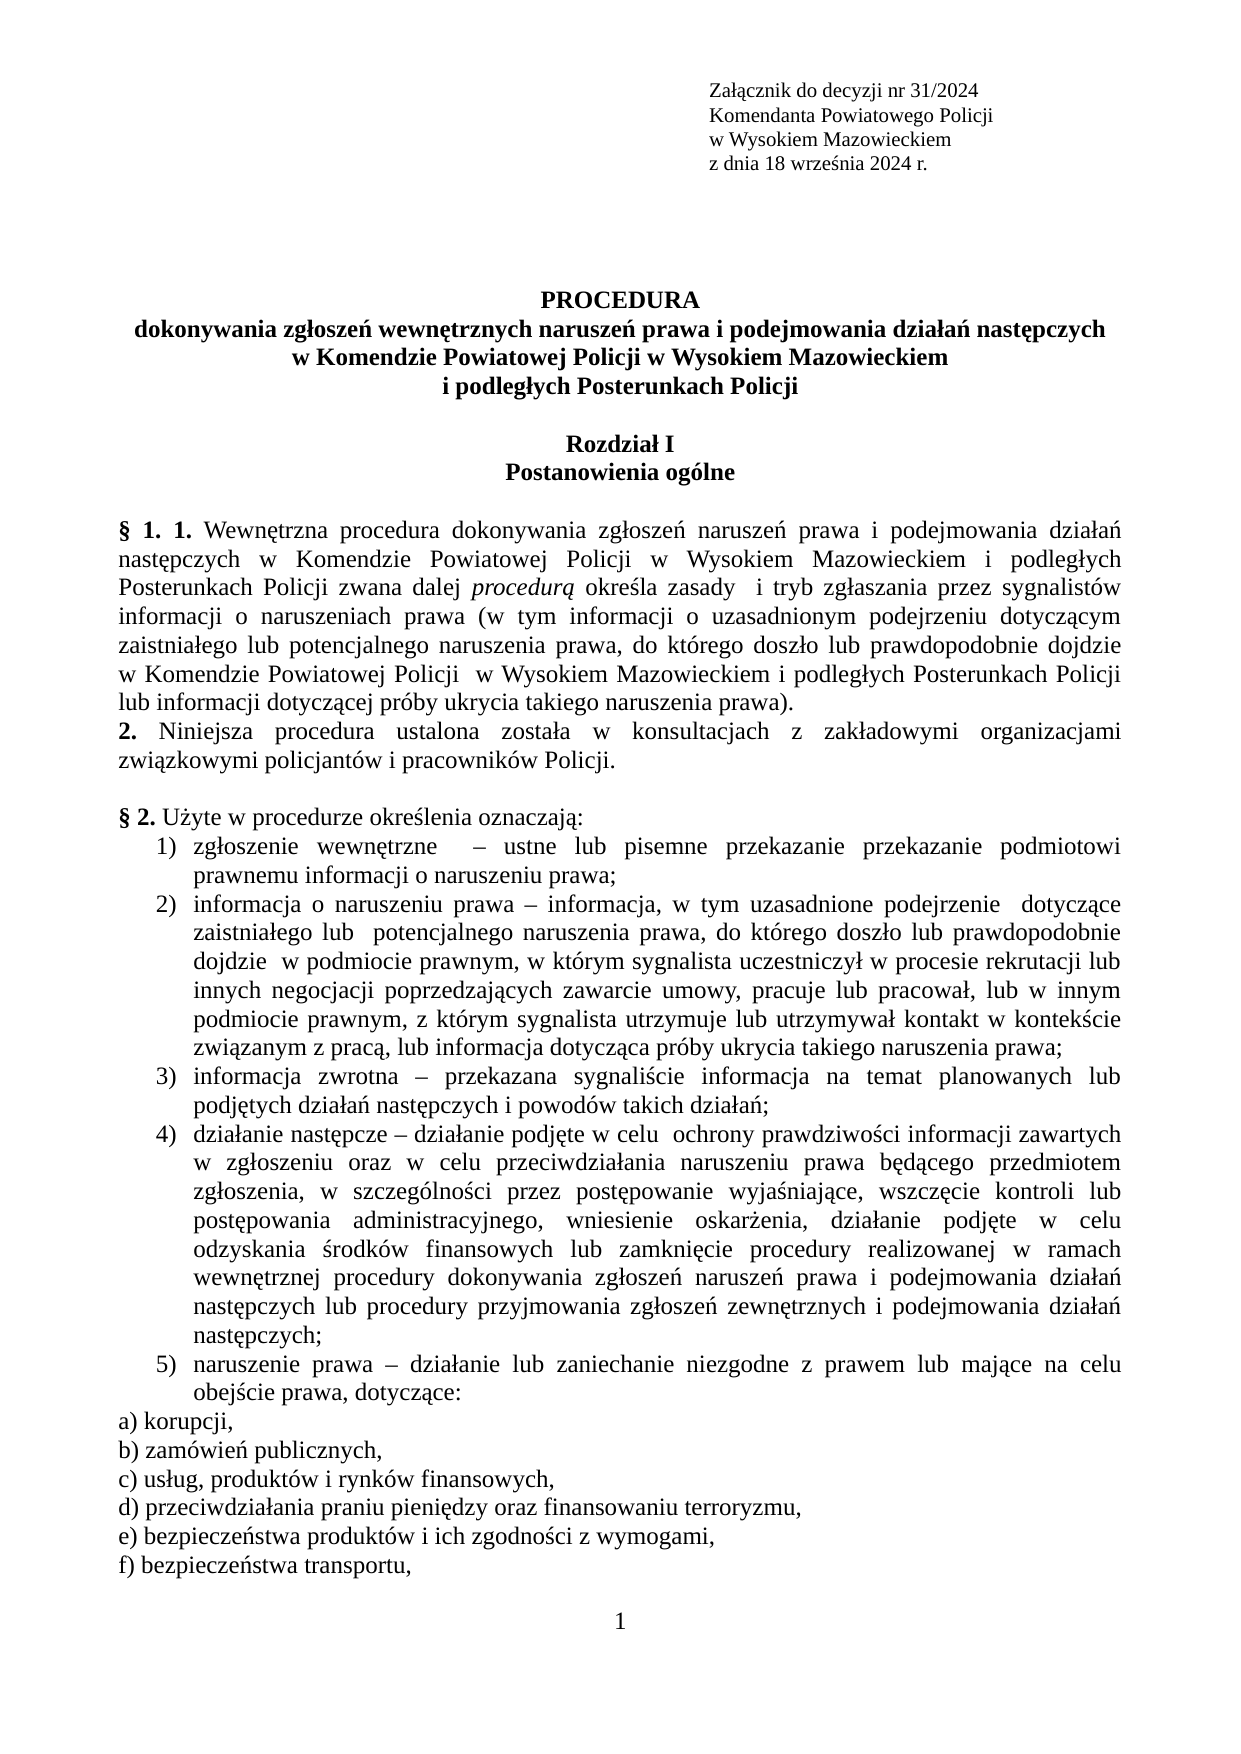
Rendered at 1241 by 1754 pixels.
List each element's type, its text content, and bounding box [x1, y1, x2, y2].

text PROCEDURA [118, 285, 1122, 314]
text 2. Niniejsza procedura ustalona została w konsultacjach z zakładowymi organizacjami związkowymi policjantów i pracowników Policji. [118, 716, 1122, 774]
text w Wysokiem Mazowieckiem [118, 127, 1122, 151]
text b) zamówień publicznych, [118, 1435, 1122, 1464]
list naruszenie prawa – działanie lub zaniechanie niezgodne z prawem lub mające na celu obejście prawa, dotyczące: [156, 1349, 1122, 1406]
list informacja o naruszeniu prawa – informacja, w tym uzasadnione podejrzenie dotyczące zaistniałego lub potencjalnego naruszenia prawa, do którego doszło lub prawdopodobnie dojdzie w podmiocie prawnym, w którym sygnalista uczestniczył w procesie rekrutacji lub innych negocjacji poprzedzających zawarcie umowy, pracuje lub pracował, lub w innym podmiocie prawnym, z którym sygnalista utrzymuje lub utrzymywał kontakt w kontekście związanym z pracą, lub informacja dotycząca próby ukrycia takiego naruszenia prawa; [156, 889, 1122, 1061]
list informacja zwrotna – przekazana sygnaliście informacja na temat planowanych lub podjętych działań następczych i powodów takich działań; [156, 1061, 1122, 1119]
text w Komendzie Powiatowej Policji w Wysokiem Mazowieckiem i podległych Posterunkach Policji [118, 342, 1122, 400]
text § 1. 1. Wewnętrzna procedura dokonywania zgłoszeń naruszeń prawa i podejmowania działań następczych w Komendzie Powiatowej Policji w Wysokiem Mazowieckiem i podległych Posterunkach Policji zwana dalej procedurą określa zasady i tryb zgłaszania przez sygnalistów informacji o naruszeniach prawa (w tym informacji o uzasadnionym podejrzeniu dotyczącym zaistniałego lub potencjalnego naruszenia prawa, do którego doszło lub prawdopodobnie dojdzie w Komendzie Powiatowej Policji w Wysokiem Mazowieckiem i podległych Posterunkach Policji lub informacji dotyczącej próby ukrycia takiego naruszenia prawa). [118, 515, 1122, 716]
text Postanowienia ogólne [118, 457, 1122, 486]
text z dnia 18 września 2024 r. [118, 151, 1122, 175]
list zgłoszenie wewnętrzne – ustne lub pisemne przekazanie przekazanie podmiotowi prawnemu informacji o naruszeniu prawa; [156, 831, 1122, 889]
list działanie następcze – działanie podjęte w celu ochrony prawdziwości informacji zawartych w zgłoszeniu oraz w celu przeciwdziałania naruszeniu prawa będącego przedmiotem zgłoszenia, w szczególności przez postępowanie wyjaśniające, wszczęcie kontroli lub postępowania administracyjnego, wniesienie oskarżenia, działanie podjęte w celu odzyskania środków finansowych lub zamknięcie procedury realizowanej w ramach wewnętrznej procedury dokonywania zgłoszeń naruszeń prawa i podejmowania działań następczych lub procedury przyjmowania zgłoszeń zewnętrznych i podejmowania działań następczych; [156, 1119, 1122, 1349]
text § 2. Użyte w procedurze określenia oznaczają: [118, 802, 1122, 831]
text f) bezpieczeństwa transportu, [118, 1550, 1122, 1579]
text c) usług, produktów i rynków finansowych, [118, 1464, 1122, 1492]
text d) przeciwdziałania praniu pieniędzy oraz finansowaniu terroryzmu, [118, 1492, 1122, 1521]
text Rozdział I [118, 429, 1122, 457]
text e) bezpieczeństwa produktów i ich zgodności z wymogami, [118, 1521, 1122, 1550]
text Załącznik do decyzji nr 31/2024 [118, 74, 1122, 102]
text Komendanta Powiatowego Policji [118, 102, 1122, 127]
text a) korupcji, [118, 1406, 1122, 1435]
text dokonywania zgłoszeń wewnętrznych naruszeń prawa i podejmowania działań następczych [118, 314, 1122, 342]
